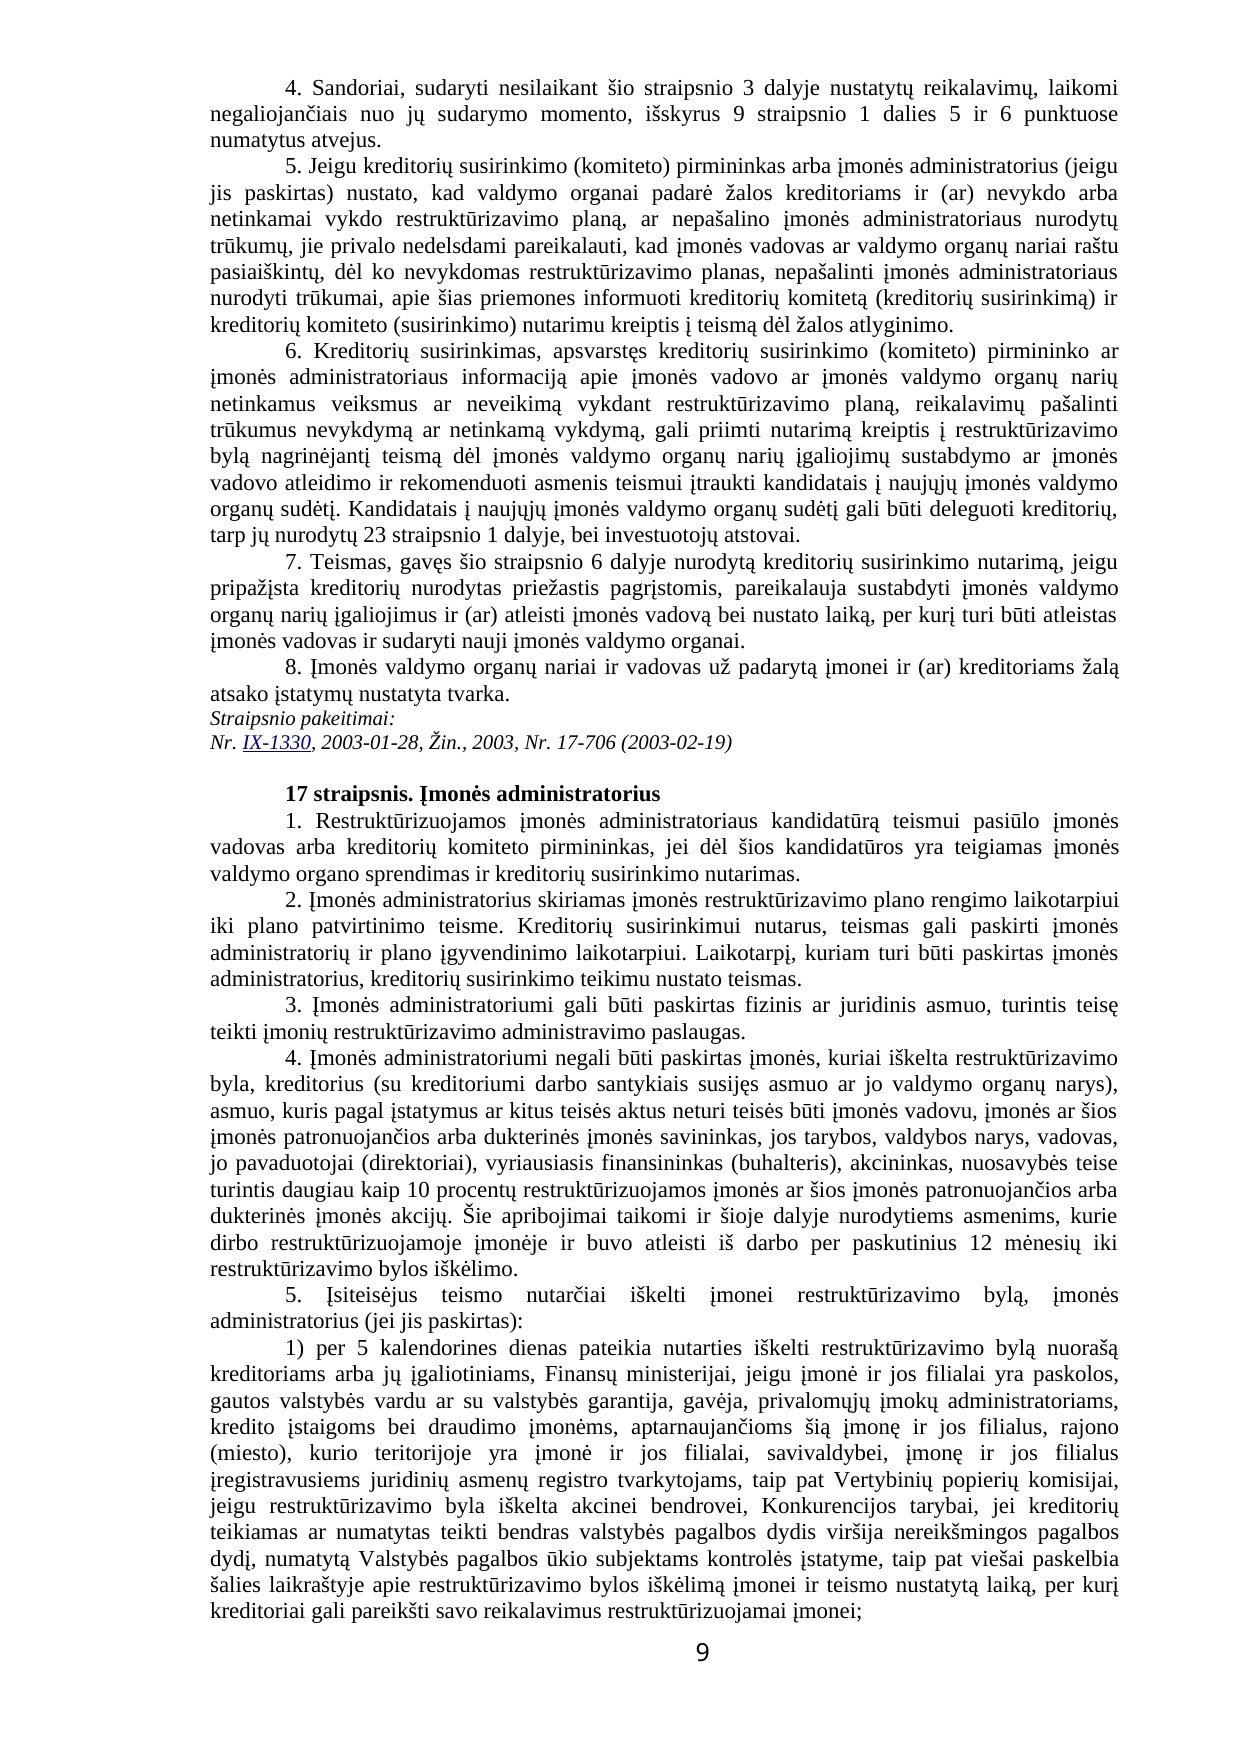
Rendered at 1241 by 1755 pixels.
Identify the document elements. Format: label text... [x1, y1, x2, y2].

text 8. Įmonės valdymo organų nariai ir vadovas už padarytą įmonei ir (ar) kreditoriams žalą atsako įstatymų nustatyta tvarka. [210, 653, 1120, 706]
text Nr. IX-1330, 2003-01-28, Žin., 2003, Nr. 17-706 (2003-02-19) [210, 730, 1120, 754]
text 1. Restruktūrizuojamos įmonės administratoriaus kandidatūrą teismui pasiūlo įmonės vadovas arba kreditorių komiteto pirmininkas, jei dėl šios kandidatūros yra teigiamas įmonės valdymo organo sprendimas ir kreditorių susirinkimo nutarimas. [210, 807, 1120, 886]
text 4. Įmonės administratoriumi negali būti paskirtas įmonės, kuriai iškelta restruktūrizavimo byla, kreditorius (su kreditoriumi darbo santykiais susijęs asmuo ar jo valdymo organų narys), asmuo, kuris pagal įstatymus ar kitus teisės aktus neturi teisės būti įmonės vadovu, įmonės ar šios įmonės patronuojančios arba dukterinės įmonės savininkas, jos tarybos, valdybos narys, vadovas, jo pavaduotojai (direktoriai), vyriausiasis finansininkas (buhalteris), akcininkas, nuosavybės teise turintis daugiau kaip 10 procentų restruktūrizuojamos įmonės ar šios įmonės patronuojančios arba dukterinės įmonės akcijų. Šie apribojimai taikomi ir šioje dalyje nurodytiems asmenims, kurie dirbo restruktūrizuojamoje įmonėje ir buvo atleisti iš darbo per paskutinius 12 mėnesių iki restruktūrizavimo bylos iškėlimo. [210, 1044, 1119, 1281]
text 4. Sandoriai, sudaryti nesilaikant šio straipsnio 3 dalyje nustatytų reikalavimų, laikomi negaliojančiais nuo jų sudarymo momento, išskyrus 9 straipsnio 1 dalies 5 ir 6 punktuose numatytus atvejus. [210, 73, 1120, 153]
text 17 straipsnis. Įmonės administratorius [210, 781, 1120, 807]
text 2. Įmonės administratorius skiriamas įmonės restruktūrizavimo plano rengimo laikotarpiui iki plano patvirtinimo teisme. Kreditorių susirinkimui nutarus, teismas gali paskirti įmonės administratorių ir plano įgyvendinimo laikotarpiui. Laikotarpį, kuriam turi būti paskirtas įmonės administratorius, kreditorių susirinkimo teikimu nustato teismas. [210, 886, 1120, 991]
text 3. Įmonės administratoriumi gali būti paskirtas fizinis ar juridinis asmuo, turintis teisę teikti įmonių restruktūrizavimo administravimo paslaugas. [210, 991, 1120, 1044]
text 1) per 5 kalendorines dienas pateikia nutarties iškelti restruktūrizavimo bylą nuorašą kreditoriams arba jų įgaliotiniams, Finansų ministerijai, jeigu įmonė ir jos filialai yra paskolos, gautos valstybės vardu ar su valstybės garantija, gavėja, privalomųjų įmokų administratoriams, kredito įstaigoms bei draudimo įmonėms, aptarnaujančioms šią įmonę ir jos filialus, rajono (miesto), kurio teritorijoje yra įmonė ir jos filialai, savivaldybei, įmonę ir jos filialus įregistravusiems juridinių asmenų registro tvarkytojams, taip pat Vertybinių popierių komisijai, jeigu restruktūrizavimo byla iškelta akcinei bendrovei, Konkurencijos tarybai, jei kreditorių teikiamas ar numatytas teikti bendras valstybės pagalbos dydis viršija nereikšmingos pagalbos dydį, numatytą Valstybės pagalbos ūkio subjektams kontrolės įstatyme, taip pat viešai paskelbia šalies laikraštyje apie restruktūrizavimo bylos iškėlimą įmonei ir teismo nustatytą laiką, per kurį kreditoriai gali pareikšti savo reikalavimus restruktūrizuojamai įmonei; [210, 1334, 1120, 1624]
text 7. Teismas, gavęs šio straipsnio 6 dalyje nurodytą kreditorių susirinkimo nutarimą, jeigu pripažįsta kreditorių nurodytas priežastis pagrįstomis, pareikalauja sustabdyti įmonės valdymo organų narių įgaliojimus ir (ar) atleisti įmonės vadovą bei nustato laiką, per kurį turi būti atleistas įmonės vadovas ir sudaryti nauji įmonės valdymo organai. [210, 548, 1119, 653]
text 6. Kreditorių susirinkimas, apsvarstęs kreditorių susirinkimo (komiteto) pirmininko ar įmonės administratoriaus informaciją apie įmonės vadovo ar įmonės valdymo organų narių netinkamus veiksmus ar neveikimą vykdant restruktūrizavimo planą, reikalavimų pašalinti trūkumus nevykdymą ar netinkamą vykdymą, gali priimti nutarimą kreiptis į restruktūrizavimo bylą nagrinėjantį teismą dėl įmonės valdymo organų narių įgaliojimų sustabdymo ar įmonės vadovo atleidimo ir rekomenduoti asmenis teismui įtraukti kandidatais į naujųjų įmonės valdymo organų sudėtį. Kandidatais į naujųjų įmonės valdymo organų sudėtį gali būti deleguoti kreditorių, tarp jų nurodytų 23 straipsnio 1 dalyje, bei investuotojų atstovai. [210, 337, 1119, 548]
text 5. Įsiteisėjus teismo nutarčiai iškelti įmonei restruktūrizavimo bylą, įmonės administratorius (jei jis paskirtas): [210, 1281, 1120, 1334]
text 5. Jeigu kreditorių susirinkimo (komiteto) pirmininkas arba įmonės administratorius (jeigu jis paskirtas) nustato, kad valdymo organai padarė žalos kreditoriams ir (ar) nevykdo arba netinkamai vykdo restruktūrizavimo planą, ar nepašalino įmonės administratoriaus nurodytų trūkumų, jie privalo nedelsdami pareikalauti, kad įmonės vadovas ar valdymo organų nariai raštu pasiaiškintų, dėl ko nevykdomas restruktūrizavimo planas, nepašalinti įmonės administratoriaus nurodyti trūkumai, apie šias priemones informuoti kreditorių komitetą (kreditorių susirinkimą) ir kreditorių komiteto (susirinkimo) nutarimu kreiptis į teismą dėl žalos atlyginimo. [210, 153, 1119, 337]
text Straipsnio pakeitimai: [210, 706, 1120, 730]
